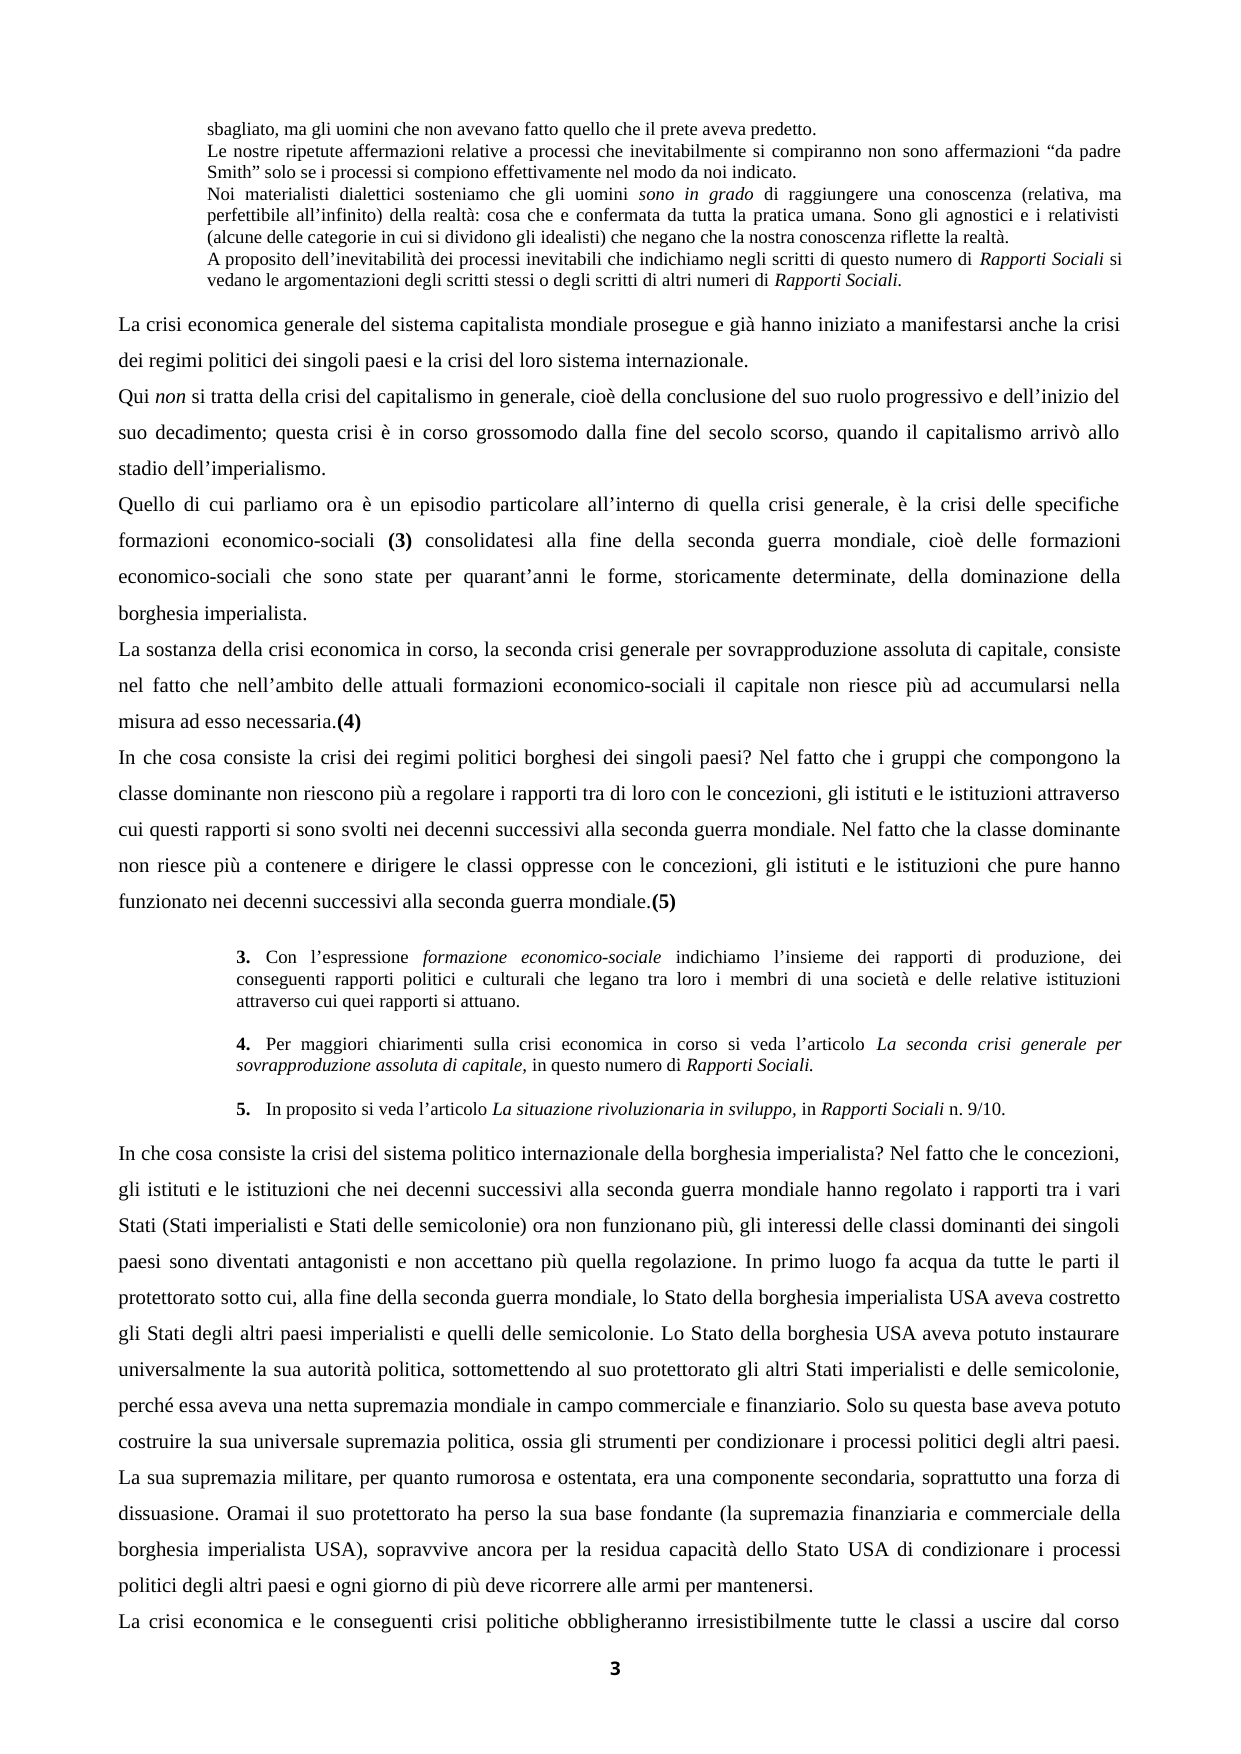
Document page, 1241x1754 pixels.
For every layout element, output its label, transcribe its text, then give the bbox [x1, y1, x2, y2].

text 5. In proposito si veda l’articolo La situazione rivoluzionaria in sviluppo, in Rapporti Sociali n. 9/10. [236, 1097, 1122, 1119]
text La crisi economica e le conseguenti crisi politiche obbligheranno irresistibilmente tutte le classi a uscire dal corso [118, 1609, 1122, 1633]
text Qui non si tratta della crisi del capitalismo in generale, cioè della conclusione del suo ruolo progressivo e dell’inizio del suo decadimento; questa crisi è in corso grossomodo dalla fine del secolo scorso, quando il capitalismo arrivò allo stadio dell’imperialismo. [118, 384, 1122, 480]
text A proposito dell’inevitabilità dei processi inevitabili che indichiamo negli scritti di questo numero di Rapporti Sociali si vedano le argomentazioni degli scritti stessi o degli scritti di altri numeri di Rapporti Sociali. [207, 247, 1122, 291]
text In che cosa consiste la crisi del sistema politico internazionale della borghesia imperialista? Nel fatto che le concezioni, gli istituti e le istituzioni che nei decenni successivi alla seconda guerra mondiale hanno regolato i rapporti tra i vari Stati (Stati imperialisti e Stati delle semicolonie) ora non funzionano più, gli interessi delle classi dominanti dei singoli paesi sono diventati antagonisti e non accettano più quella regolazione. In primo luogo fa acqua da tutte le parti il protettorato sotto cui, alla fine della seconda guerra mondiale, lo Stato della borghesia imperialista USA aveva costretto gli Stati degli altri paesi imperialisti e quelli delle semicolonie. Lo Stato della borghesia USA aveva potuto instaurare universalmente la sua autorità politica, sottomettendo al suo protettorato gli altri Stati imperialisti e delle semicolonie, perché essa aveva una netta supremazia mondiale in campo commerciale e finanziario. Solo su questa base aveva potuto costruire la sua universale supremazia politica, ossia gli strumenti per condizionare i processi politici degli altri paesi. La sua supremazia militare, per quanto rumorosa e ostentata, era una componente secondaria, soprattutto una forza di dissuasione. Oramai il suo protettorato ha perso la sua base fondante (la supremazia finanziaria e commerciale della borghesia imperialista USA), sopravvive ancora per la residua capacità dello Stato USA di condizionare i processi politici degli altri paesi e ogni giorno di più deve ricorrere alle armi per mantenersi. [118, 1141, 1122, 1597]
text La sostanza della crisi economica in corso, la seconda crisi generale per sovrapproduzione assoluta di capitale, consiste nel fatto che nell’ambito delle attuali formazioni economico-sociali il capitale non riesce più ad accumularsi nella misura ad esso necessaria.(4) [118, 637, 1122, 733]
text Noi materialisti dialettici sosteniamo che gli uomini sono in grado di raggiungere una conoscenza (relativa, ma perfettibile all’infinito) della realtà: cosa che e confermata da tutta la pratica umana. Sono gli agnostici e i relativisti (alcune delle categorie in cui si dividono gli idealisti) che negano che la nostra conoscenza riflette la realtà. [207, 183, 1122, 247]
text Quello di cui parliamo ora è un episodio particolare all’interno di quella crisi generale, è la crisi delle specifiche formazioni economico-sociali (3) consolidatesi alla fine della seconda guerra mondiale, cioè delle formazioni economico-sociali che sono state per quarant’anni le forme, storicamente determinate, della dominazione della borghesia imperialista. [118, 492, 1122, 624]
text La crisi economica generale del sistema capitalista mondiale prosegue e già hanno iniziato a manifestarsi anche la crisi dei regimi politici dei singoli paesi e la crisi del loro sistema internazionale. [118, 312, 1122, 372]
text In che cosa consiste la crisi dei regimi politici borghesi dei singoli paesi? Nel fatto che i gruppi che compongono la classe dominante non riescono più a regolare i rapporti tra di loro con le concezioni, gli istituti e le istituzioni attraverso cui questi rapporti si sono svolti nei decenni successivi alla seconda guerra mondiale. Nel fatto che la classe dominante non riesce più a contenere e dirigere le classi oppresse con le concezioni, gli istituti e le istituzioni che pure hanno funzionato nei decenni successivi alla seconda guerra mondiale.(5) [118, 745, 1122, 913]
text sbagliato, ma gli uomini che non avevano fatto quello che il prete aveva predetto. [207, 118, 1122, 140]
text 3. Con l’espressione formazione economico-sociale indichiamo l’insieme dei rapporti di produzione, dei conseguenti rapporti politici e culturali che legano tra loro i membri di una società e delle relative istituzioni attraverso cui quei rapporti si attuano. [236, 946, 1122, 1011]
text 4. Per maggiori chiarimenti sulla crisi economica in corso si veda l’articolo La seconda crisi generale per sovrapproduzione assoluta di capitale, in questo numero di Rapporti Sociali. [236, 1033, 1122, 1076]
text Le nostre ripetute affermazioni relative a processi che inevitabilmente si compiranno non sono affermazioni “da padre Smith” solo se i processi si compiono effettivamente nel modo da noi indicato. [207, 140, 1122, 183]
